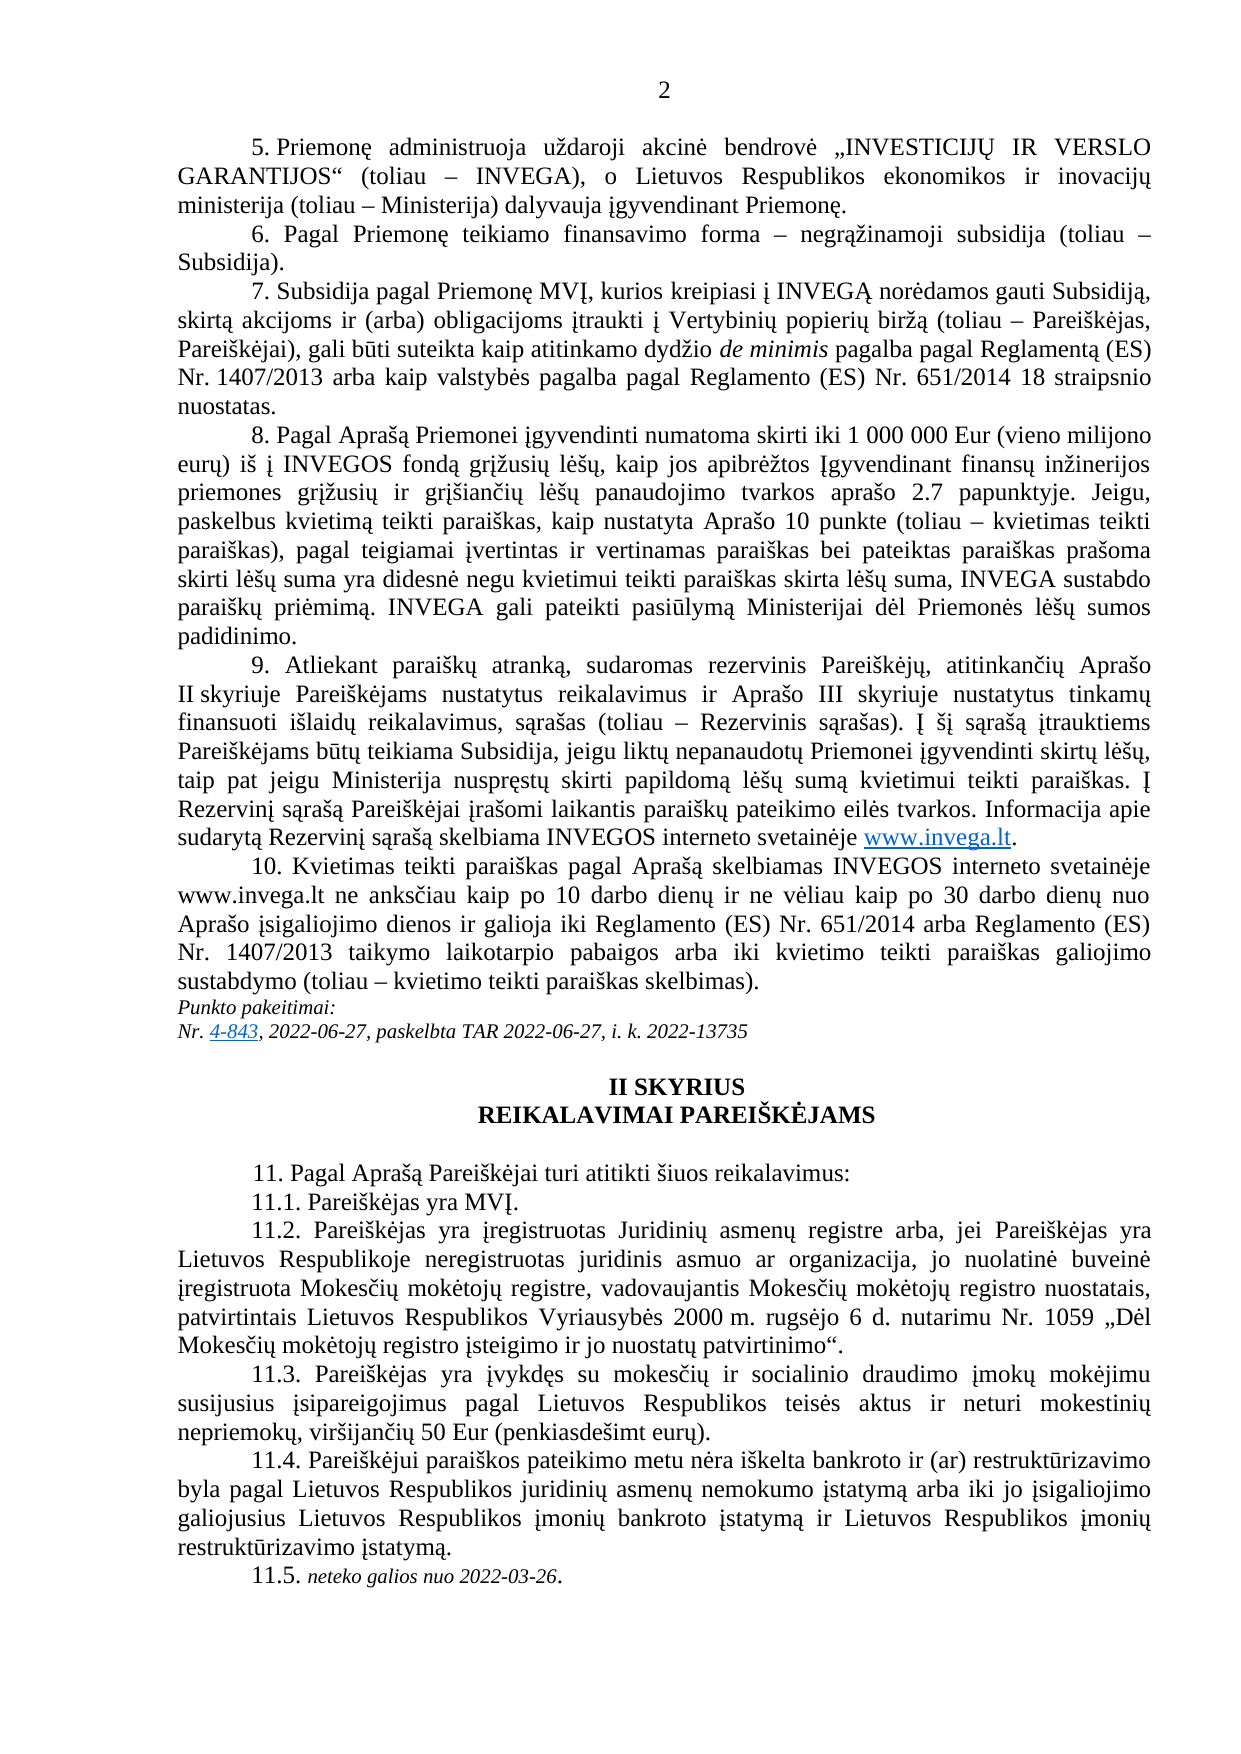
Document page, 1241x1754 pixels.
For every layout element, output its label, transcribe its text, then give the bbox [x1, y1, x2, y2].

text 5. Priemonę administruoja uždaroji akcinė bendrovė „INVESTICIJŲ IR VERSLO GARANTIJOS“ (toliau – INVEGA), o Lietuvos Respublikos ekonomikos ir inovacijų ministerija (toliau – Ministerija) dalyvauja įgyvendinant Priemonę. [177, 132, 1152, 219]
text 11.3. Pareiškėjas yra įvykdęs su mokesčių ir socialinio draudimo įmokų mokėjimu susijusius įsipareigojimus pagal Lietuvos Respublikos teisės aktus ir neturi mokestinių nepriemokų, viršijančių 50 Eur (penkiasdešimt eurų). [177, 1359, 1152, 1446]
text 8. Pagal Aprašą Priemonei įgyvendinti numatoma skirti iki 1 000 000 Eur (vieno milijono eurų) iš į INVEGOS fondą grįžusių lėšų, kaip jos apibrėžtos Įgyvendinant finansų inžinerijos priemones grįžusių ir grįšiančių lėšų panaudojimo tvarkos aprašo 2.7 papunktyje. Jeigu, paskelbus kvietimą teikti paraiškas, kaip nustatyta Aprašo 10 punkte (toliau – kvietimas teikti paraiškas), pagal teigiamai įvertintas ir vertinamas paraiškas bei pateiktas paraiškas prašoma skirti lėšų suma yra didesnė negu kvietimui teikti paraiškas skirta lėšų suma, INVEGA sustabdo paraiškų priėmimą. INVEGA gali pateikti pasiūlymą Ministerijai dėl Priemonės lėšų sumos padidinimo. [177, 420, 1152, 650]
text 10. Kvietimas teikti paraiškas pagal Aprašą skelbiamas INVEGOS interneto svetainėje www.invega.lt ne anksčiau kaip po 10 darbo dienų ir ne vėliau kaip po 30 darbo dienų nuo Aprašo įsigaliojimo dienos ir galioja iki Reglamento (ES) Nr. 651/2014 arba Reglamento (ES) Nr. 1407/2013 taikymo laikotarpio pabaigos arba iki kvietimo teikti paraiškas galiojimo sustabdymo (toliau – kvietimo teikti paraiškas skelbimas). [177, 851, 1152, 995]
text 11.4. Pareiškėjui paraiškos pateikimo metu nėra iškelta bankroto ir (ar) restruktūrizavimo byla pagal Lietuvos Respublikos juridinių asmenų nemokumo įstatymą arba iki jo įsigaliojimo galiojusius Lietuvos Respublikos įmonių bankroto įstatymą ir Lietuvos Respublikos įmonių restruktūrizavimo įstatymą. [177, 1446, 1152, 1561]
text REIKALAVIMAI PAREIŠKĖJAMS [177, 1101, 1176, 1129]
text 11.1. Pareiškėjas yra MVĮ. [177, 1187, 1176, 1216]
text 6. Pagal Priemonę teikiamo finansavimo forma – negrąžinamoji subsidija (toliau – Subsidija). [177, 219, 1152, 276]
text II SKYRIUS [177, 1072, 1176, 1101]
text 9. Atliekant paraiškų atranką, sudaromas rezervinis Pareiškėjų, atitinkančių Aprašo II skyriuje Pareiškėjams nustatytus reikalavimus ir Aprašo III skyriuje nustatytus tinkamų finansuoti išlaidų reikalavimus, sąrašas (toliau – Rezervinis sąrašas). Į šį sąrašą įtrauktiems Pareiškėjams būtų teikiama Subsidija, jeigu liktų nepanaudotų Priemonei įgyvendinti skirtų lėšų, taip pat jeigu Ministerija nuspręstų skirti papildomą lėšų sumą kvietimui teikti paraiškas. Į Rezervinį sąrašą Pareiškėjai įrašomi laikantis paraiškų pateikimo eilės tvarkos. Informacija apie sudarytą Rezervinį sąrašą skelbiama INVEGOS interneto svetainėje www.invega.lt. [177, 650, 1152, 851]
text 7. Subsidija pagal Priemonę MVĮ, kurios kreipiasi į INVEGĄ norėdamos gauti Subsidiją, skirtą akcijoms ir (arba) obligacijoms įtraukti į Vertybinių popierių biržą (toliau – Pareiškėjas, Pareiškėjai), gali būti suteikta kaip atitinkamo dydžio de minimis pagalba pagal Reglamentą (ES) Nr. 1407/2013 arba kaip valstybės pagalba pagal Reglamento (ES) Nr. 651/2014 18 straipsnio nuostatas. [177, 276, 1152, 420]
text 11.5. neteko galios nuo 2022-03-26. [177, 1561, 1152, 1589]
text Nr. 4-843, 2022-06-27, paskelbta TAR 2022-06-27, i. k. 2022-13735 [177, 1019, 1152, 1043]
text 11.2. Pareiškėjas yra įregistruotas Juridinių asmenų registre arba, jei Pareiškėjas yra Lietuvos Respublikoje neregistruotas juridinis asmuo ar organizacija, jo nuolatinė buveinė įregistruota Mokesčių mokėtojų registre, vadovaujantis Mokesčių mokėtojų registro nuostatais, patvirtintais Lietuvos Respublikos Vyriausybės 2000 m. rugsėjo 6 d. nutarimu Nr. 1059 „Dėl Mokesčių mokėtojų registro įsteigimo ir jo nuostatų patvirtinimo“. [177, 1216, 1152, 1359]
text Punkto pakeitimai: [177, 995, 1152, 1019]
text 11. Pagal Aprašą Pareiškėjai turi atitikti šiuos reikalavimus: [177, 1158, 1176, 1187]
